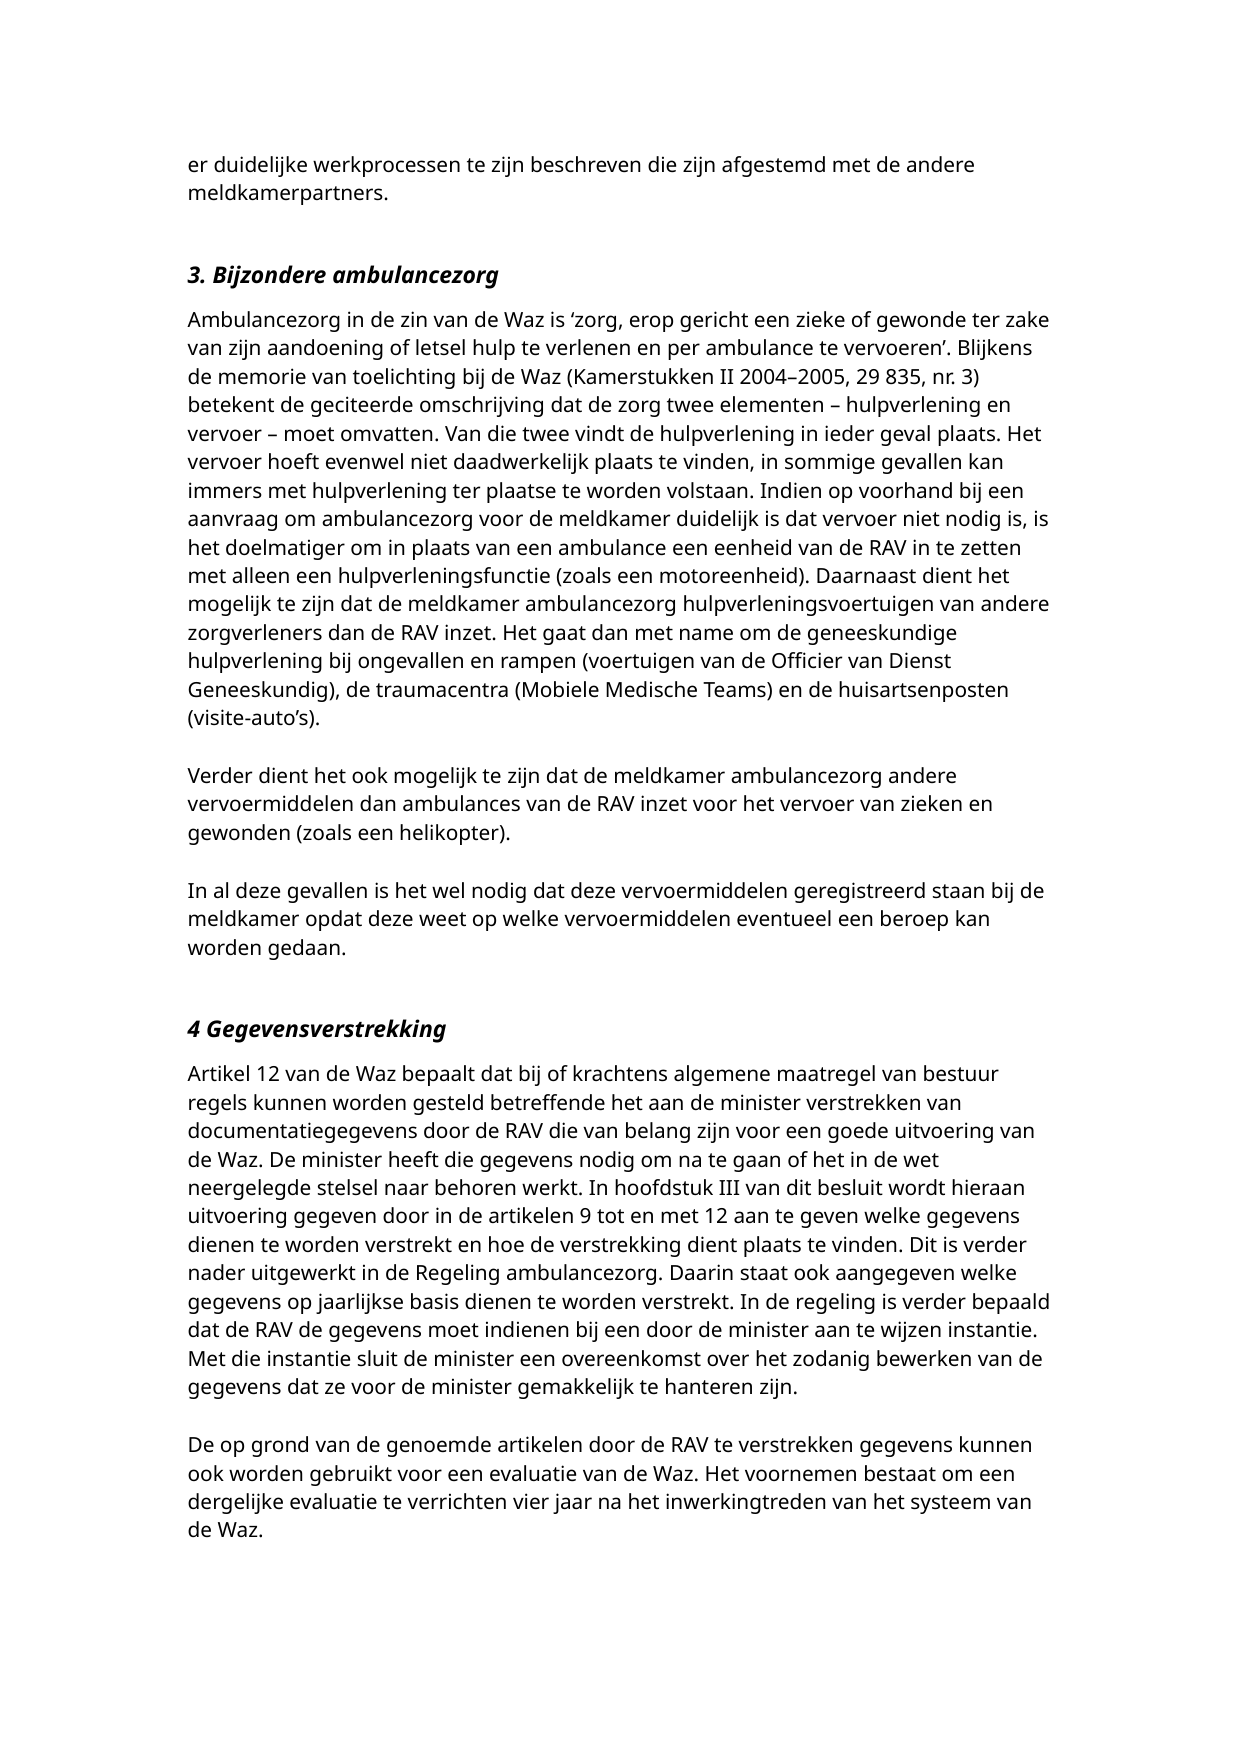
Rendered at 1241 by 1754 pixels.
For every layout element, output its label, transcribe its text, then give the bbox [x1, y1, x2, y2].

subtitle 4 Gegevensverstrekking [187, 1013, 1053, 1044]
text De op grond van de genoemde artikelen door de RAV te verstrekken gegevens kunnen ook worden gebruikt voor een evaluatie van de Waz. Het voornemen bestaat om een dergelijke evaluatie te verrichten vier jaar na het inwerkingtreden van het systeem van de Waz. [187, 1430, 1053, 1544]
subtitle 3. Bijzondere ambulancezorg [187, 259, 1053, 290]
text Artikel 12 van de Waz bepaalt dat bij of krachtens algemene maatregel van bestuur regels kunnen worden gesteld betreffende het aan de minister verstrekken van documentatiegegevens door de RAV die van belang zijn voor een goede uitvoering van de Waz. De minister heeft die gegevens nodig om na te gaan of het in de wet neergelegde stelsel naar behoren werkt. In hoofdstuk III van dit besluit wordt hieraan uitvoering gegeven door in de artikelen 9 tot en met 12 aan te geven welke gegevens dienen te worden verstrekt en hoe de verstrekking dient plaats te vinden. Dit is verder nader uitgewerkt in de Regeling ambulancezorg. Daarin staat ook aangegeven welke gegevens op jaarlijkse basis dienen te worden verstrekt. In de regeling is verder bepaald dat de RAV de gegevens moet indienen bij een door de minister aan te wijzen instantie. Met die instantie sluit de minister een overeenkomst over het zodanig bewerken van de gegevens dat ze voor de minister gemakkelijk te hanteren zijn. [187, 1059, 1053, 1401]
text Ambulancezorg in de zin van de Waz is ‘zorg, erop gericht een zieke of gewonde ter zake van zijn aandoening of letsel hulp te verlenen en per ambulance te vervoeren’. Blijkens de memorie van toelichting bij de Waz (Kamerstukken II 2004–2005, 29 835, nr. 3) betekent de geciteerde omschrijving dat de zorg twee elementen – hulpverlening en vervoer – moet omvatten. Van die twee vindt de hulpverlening in ieder geval plaats. Het vervoer hoeft evenwel niet daadwerkelijk plaats te vinden, in sommige gevallen kan immers met hulpverlening ter plaatse te worden volstaan. Indien op voorhand bij een aanvraag om ambulancezorg voor de meldkamer duidelijk is dat vervoer niet nodig is, is het doelmatiger om in plaats van een ambulance een eenheid van de RAV in te zetten met alleen een hulpverleningsfunctie (zoals een motoreenheid). Daarnaast dient het mogelijk te zijn dat de meldkamer ambulancezorg hulpverleningsvoertuigen van andere zorgverleners dan de RAV inzet. Het gaat dan met name om de geneeskundige hulpverlening bij ongevallen en rampen (voertuigen van de Officier van Dienst Geneeskundig), de traumacentra (Mobiele Medische Teams) en de huisartsenposten (visite-auto’s). [187, 305, 1053, 732]
text er duidelijke werkprocessen te zijn beschreven die zijn afgestemd met de andere meldkamerpartners. [187, 150, 1053, 207]
text In al deze gevallen is het wel nodig dat deze vervoermiddelen geregistreerd staan bij de meldkamer opdat deze weet op welke vervoermiddelen eventueel een beroep kan worden gedaan. [187, 876, 1053, 961]
text Verder dient het ook mogelijk te zijn dat de meldkamer ambulancezorg andere vervoermiddelen dan ambulances van de RAV inzet voor het vervoer van zieken en gewonden (zoals een helikopter). [187, 761, 1053, 846]
